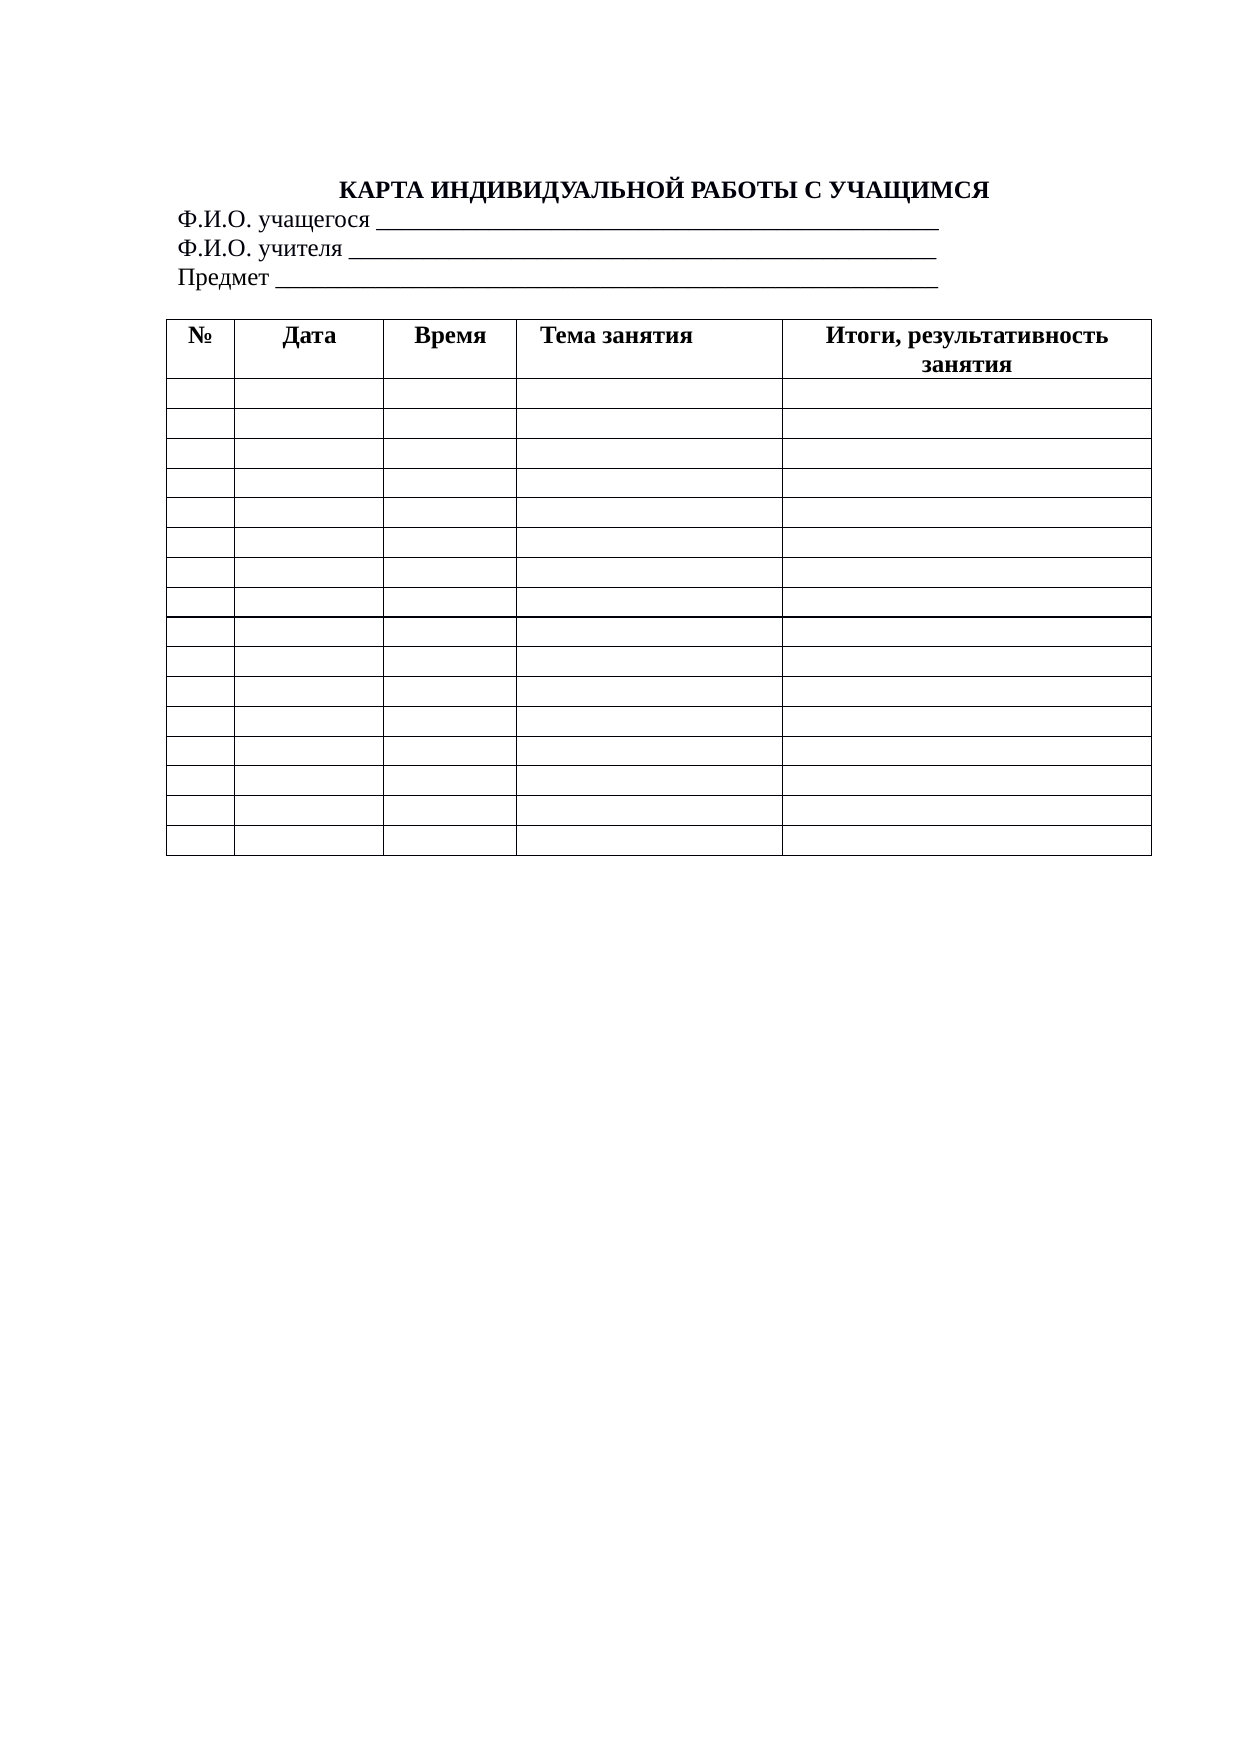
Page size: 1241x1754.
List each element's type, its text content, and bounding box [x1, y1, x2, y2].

table_cell [167, 796, 234, 825]
table_cell [517, 379, 782, 408]
table_cell [167, 409, 234, 438]
table_header Итоги, результативность занятия [794, 320, 1140, 378]
table_header [783, 320, 794, 378]
table_cell [384, 439, 516, 467]
table_cell [384, 558, 516, 587]
table_cell [167, 469, 234, 497]
table_cell [783, 528, 1151, 557]
table_header № [167, 320, 234, 378]
table_cell [517, 618, 782, 646]
table_cell [167, 707, 234, 736]
table_cell [783, 379, 1151, 408]
table_cell [783, 737, 1151, 765]
table_cell [384, 647, 516, 676]
table_cell [783, 439, 1151, 467]
table_cell [167, 528, 234, 557]
table_cell [783, 469, 1151, 497]
table_cell [384, 737, 516, 765]
table_cell [517, 409, 782, 438]
table_cell [384, 379, 516, 408]
table_cell [384, 469, 516, 497]
table_cell [783, 409, 1151, 438]
table_cell [783, 796, 1151, 825]
table_cell [235, 469, 383, 497]
table_cell [167, 737, 234, 765]
table_cell [384, 528, 516, 557]
table_cell [517, 796, 782, 825]
table_cell [517, 498, 782, 527]
table_cell [384, 409, 516, 438]
table_cell [235, 588, 383, 616]
table_cell [167, 647, 234, 676]
table_cell [235, 439, 383, 467]
table_cell [235, 826, 383, 855]
table_cell [517, 647, 782, 676]
table_cell [783, 498, 1151, 527]
table_cell [235, 558, 383, 587]
table_header Дата [235, 320, 383, 378]
table_cell [517, 766, 782, 795]
table_cell [167, 618, 234, 646]
table_cell [517, 469, 782, 497]
table_cell [517, 826, 782, 855]
text Предмет _____________________________________________________ [177, 262, 1152, 291]
table_cell [167, 558, 234, 587]
table_cell [517, 737, 782, 765]
table_cell [783, 826, 1151, 855]
table_cell [235, 647, 383, 676]
table_cell [235, 707, 383, 736]
table_cell [517, 439, 782, 467]
table_cell [783, 766, 1151, 795]
table_cell [235, 379, 383, 408]
table_cell [235, 409, 383, 438]
table_header Тема занятия [528, 320, 705, 349]
text Ф.И.О. учителя _______________________________________________ [177, 233, 1152, 262]
table_cell [235, 618, 383, 646]
table_cell [384, 498, 516, 527]
table_cell [783, 618, 1151, 646]
table_cell [783, 647, 1151, 676]
table_cell [517, 528, 782, 557]
table_cell [783, 588, 1151, 616]
table_cell [783, 707, 1151, 736]
table_cell [384, 618, 516, 646]
table_cell [167, 677, 234, 706]
table_cell [167, 439, 234, 467]
table_cell [167, 766, 234, 795]
table_cell [167, 379, 234, 408]
table_cell [384, 826, 516, 855]
table_header Время [384, 320, 516, 378]
table_header [517, 320, 782, 378]
table_cell [783, 558, 1151, 587]
table_cell [235, 677, 383, 706]
table_cell [384, 707, 516, 736]
table_cell [235, 737, 383, 765]
text Ф.И.О. учащегося _____________________________________________ [177, 204, 1152, 233]
table_cell [167, 498, 234, 527]
table_cell [235, 796, 383, 825]
text КАРТА ИНДИВИДУАЛЬНОЙ РАБОТЫ С УЧАЩИМСЯ [177, 176, 1152, 204]
table_header [1140, 320, 1151, 378]
table_cell [235, 498, 383, 527]
table_cell [517, 707, 782, 736]
table_cell [517, 677, 782, 706]
table_cell [384, 588, 516, 616]
table_cell [384, 766, 516, 795]
table_cell [235, 528, 383, 557]
table_cell [384, 677, 516, 706]
table_cell [167, 826, 234, 855]
table_cell [235, 766, 383, 795]
table_cell [167, 588, 234, 616]
table_cell [517, 558, 782, 587]
table_cell [783, 677, 1151, 706]
table_cell [384, 796, 516, 825]
table_cell [517, 588, 782, 616]
